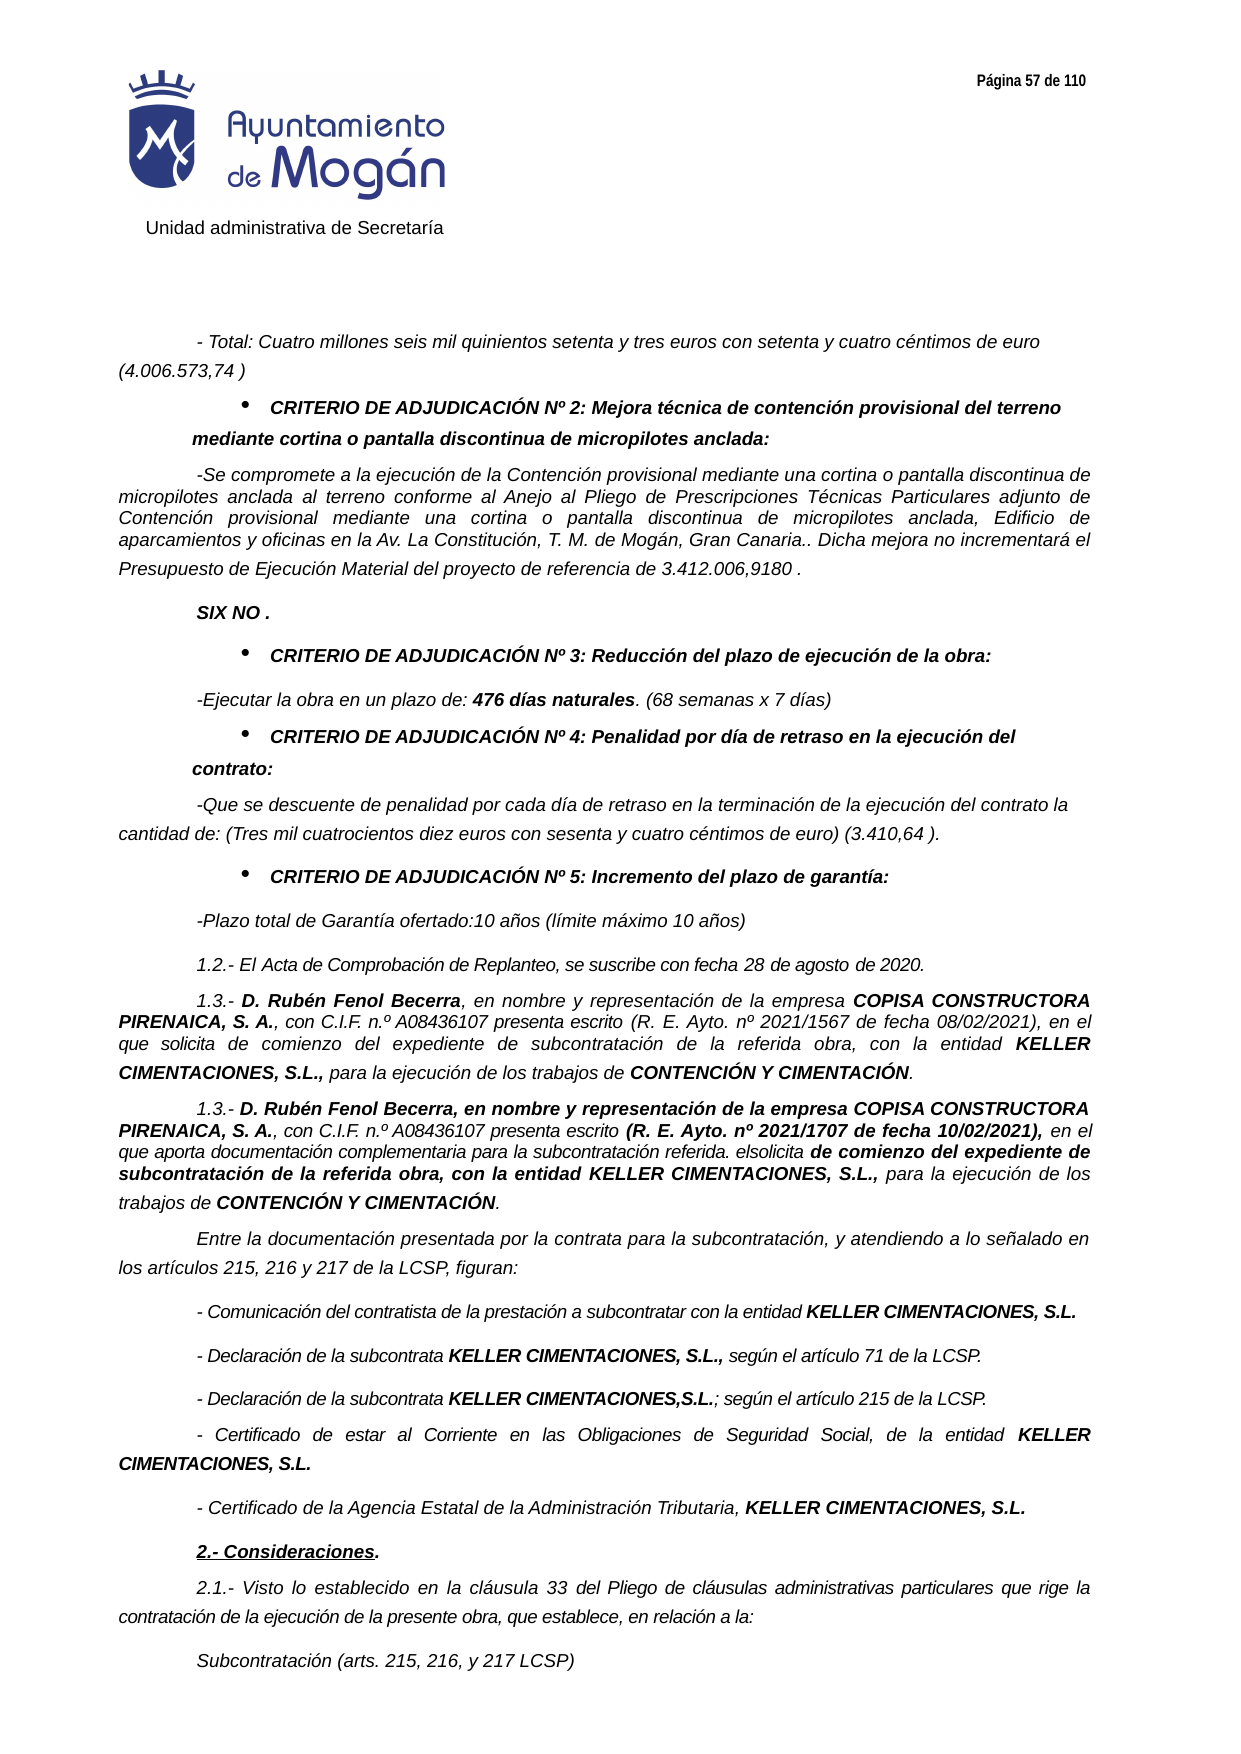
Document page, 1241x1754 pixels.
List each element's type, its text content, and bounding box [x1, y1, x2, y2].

text -Se compromete a la ejecución de la Contención provisional mediante una cortina o pantalla discontinua de micropilotes anclada al terreno conforme al Anejo al Pliego de Prescripciones Técnicas Particulares adjunto de Contención provisional mediante una cortina o pantalla discontinua de micropilotes anclada, Edificio de aparcamientos y oficinas en la Av. La Constitución, T. M. de Mogán, Gran Canaria.. Dicha mejora no incrementará el Presupuesto de Ejecución Material del proyecto de referencia de 3.412.006,9180 . [118, 464, 1092, 581]
text 2.1.- Visto lo establecido en la cláusula 33 del Pliego de cláusulas administrativas particulares que rige la contratación de la ejecución de la presente obra, que establece, en relación a la: [118, 1576, 1092, 1629]
text - Declaración de la subcontrata KELLER CIMENTACIONES,S.L.; según el artículo 215 de la LCSP. [118, 1380, 1092, 1411]
list CRITERIO DE ADJUDICACIÓN Nº 3: Reducción del plazo de ejecución de la obra: [162, 638, 1092, 669]
text - Comunicación del contratista de la prestación a subcontratar con la entidad KELLER CIMENTACIONES, S.L. [118, 1293, 1092, 1324]
text -Ejecutar la obra en un plazo de: 476 días naturales. (68 semanas x 7 días) [118, 681, 1092, 712]
text SIX NO . [118, 594, 1092, 625]
picture [128, 70, 445, 206]
text - Certificado de estar al Corriente en las Obligaciones de Seguridad Social, de la entidad KELLER CIMENTACIONES, S.L. [118, 1424, 1092, 1477]
list CRITERIO DE ADJUDICACIÓN Nº 2: Mejora técnica de contención provisional del terreno mediante cortina o pantalla discontinua de micropilotes anclada: [162, 396, 1092, 452]
list CRITERIO DE ADJUDICACIÓN Nº 5: Incremento del plazo de garantía: [162, 858, 1092, 890]
text Entre la documentación presentada por la contrata para la subcontratación, y atendiendo a lo señalado en los artículos 215, 216 y 217 de la LCSP, figuran: [118, 1228, 1092, 1281]
text - Total: Cuatro millones seis mil quinientos setenta y tres euros con setenta y cuatro céntimos de euro (4.006.573,74 ) [118, 331, 1092, 383]
text -Que se descuente de penalidad por cada día de retraso en la terminación de la ejecución del contrato la cantidad de: (Tres mil cuatrocientos diez euros con sesenta y cuatro céntimos de euro) (3.410,64 ). [118, 793, 1092, 846]
text 2.- Consideraciones. [118, 1533, 1092, 1564]
text 1.3.- D. Rubén Fenol Becerra, en nombre y representación de la empresa COPISA CONSTRUCTORA PIRENAICA, S. A., con C.I.F. n.º A08436107 presenta escrito (R. E. Ayto. nº 2021/1707 de fecha 10/02/2021), en el que aporta documentación complementaria para la subcontratación referida. elsolicita de comienzo del expediente de subcontratación de la referida obra, con la entidad KELLER CIMENTACIONES, S.L., para la ejecución de los trabajos de CONTENCIÓN Y CIMENTACIÓN. [118, 1098, 1092, 1215]
text -Plazo total de Garantía ofertado:10 años (límite máximo 10 años) [118, 902, 1092, 933]
list CRITERIO DE ADJUDICACIÓN Nº 4: Penalidad por día de retraso en la ejecución del contrato: [162, 725, 1092, 781]
text 1.3.- D. Rubén Fenol Becerra, en nombre y representación de la empresa COPISA CONSTRUCTORA PIRENAICA, S. A., con C.I.F. n.º A08436107 presenta escrito (R. E. Ayto. nº 2021/1567 de fecha 08/02/2021), en el que solicita de comienzo del expediente de subcontratación de la referida obra, con la entidad KELLER CIMENTACIONES, S.L., para la ejecución de los trabajos de CONTENCIÓN Y CIMENTACIÓN. [118, 989, 1092, 1085]
text - Certificado de la Agencia Estatal de la Administración Tributaria, KELLER CIMENTACIONES, S.L. [118, 1489, 1092, 1520]
text 1.2.- El Acta de Comprobación de Replanteo, se suscribe con fecha 28 de agosto de 2020. [118, 946, 1092, 977]
text Subcontratación (arts. 215, 216, y 217 LCSP) [118, 1642, 1092, 1673]
text - Declaración de la subcontrata KELLER CIMENTACIONES, S.L., según el artículo 71 de la LCSP. [118, 1337, 1092, 1368]
